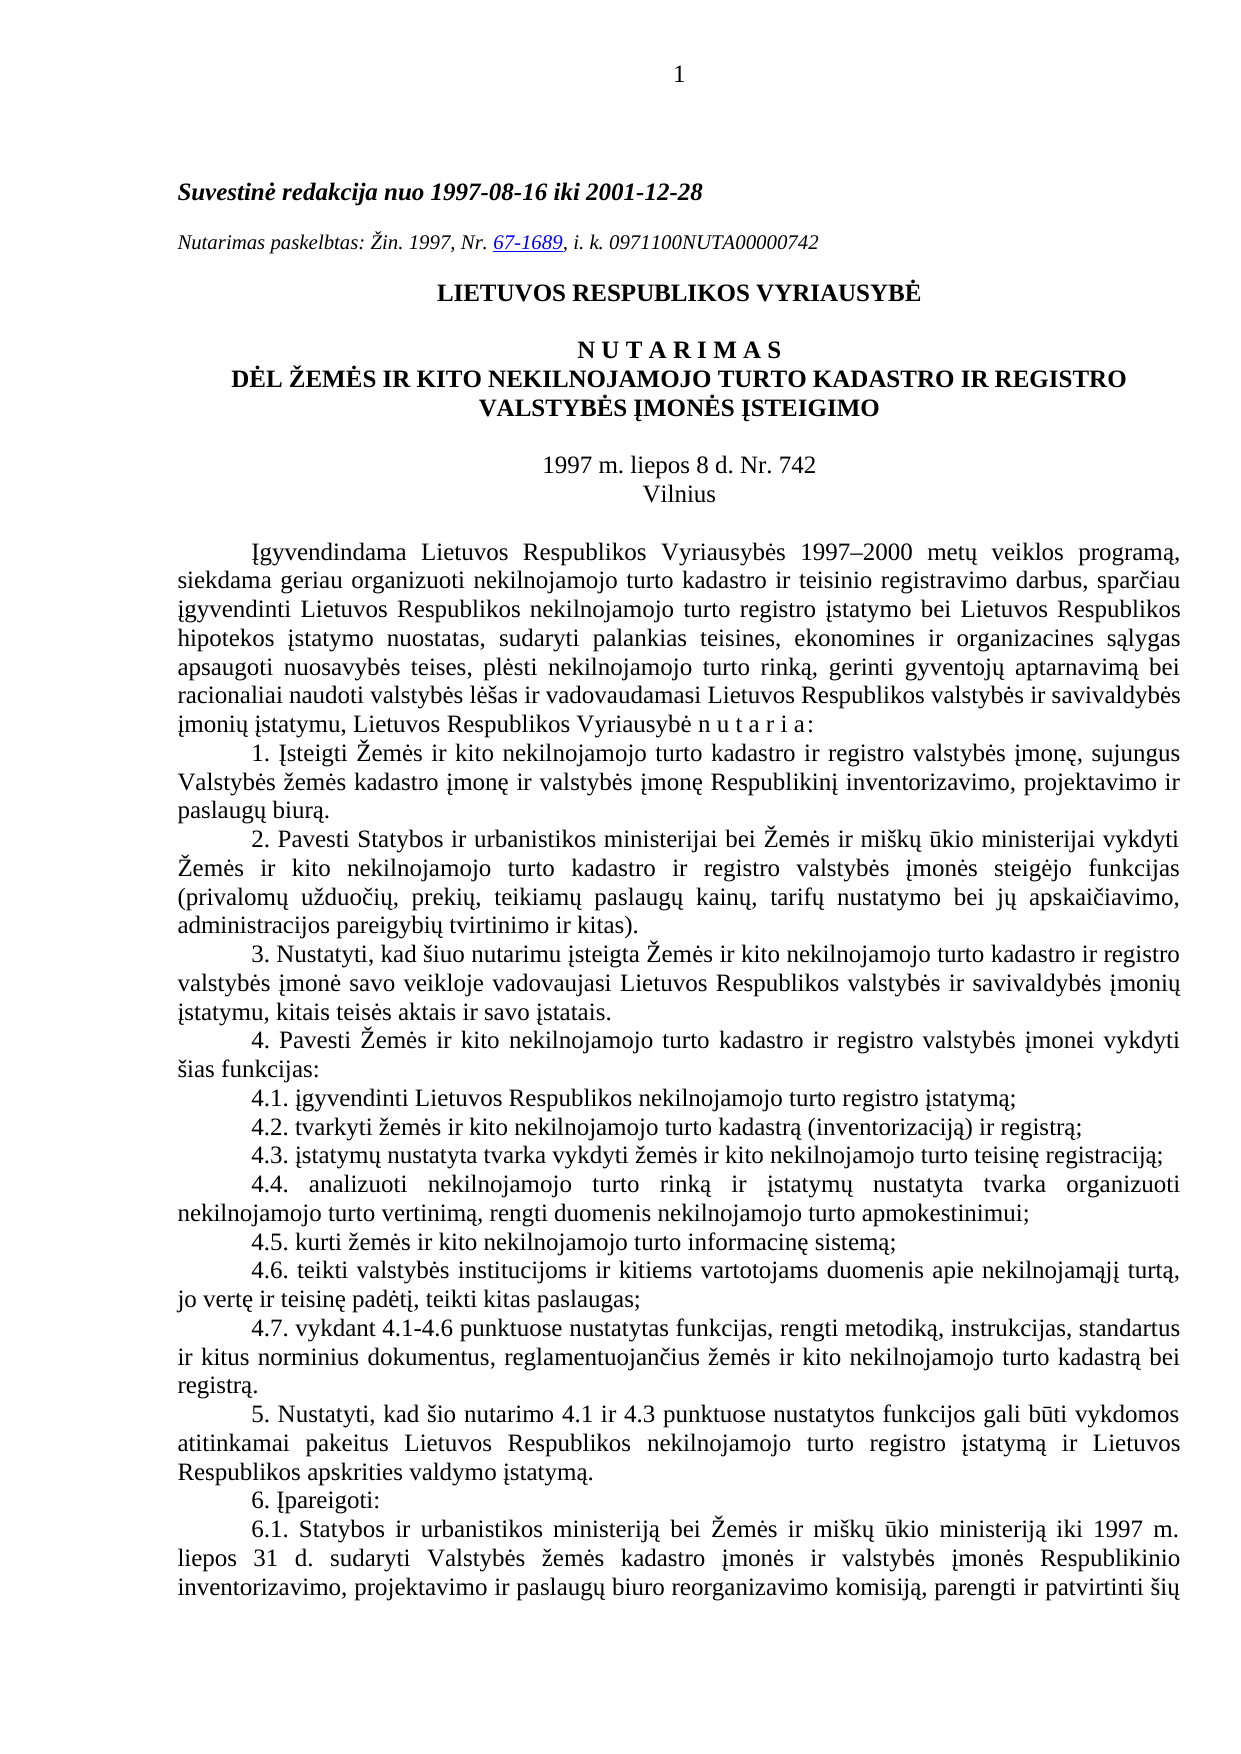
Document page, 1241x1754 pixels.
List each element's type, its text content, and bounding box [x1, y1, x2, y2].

text 4.5. kurti žemės ir kito nekilnojamojo turto informacinę sistemą; [177, 1227, 1181, 1256]
text Nutarimas paskelbtas: Žin. 1997, Nr. 67-1689, i. k. 0971100NUTA00000742 [177, 230, 1181, 254]
text 5. Nustatyti, kad šio nutarimo 4.1 ir 4.3 punktuose nustatytos funkcijos gali būti vykdomos atitinkamai pakeitus Lietuvos Respublikos nekilnojamojo turto registro įstatymą ir Lietuvos Respublikos apskrities valdymo įstatymą. [177, 1399, 1181, 1486]
text Vilnius [177, 479, 1181, 508]
text DĖL ŽEMĖS IR KITO NEKILNOJAMOJO TURTO KADASTRO IR REGISTRO VALSTYBĖS ĮMONĖS ĮSTEIGIMO [177, 364, 1181, 422]
text 1. Įsteigti Žemės ir kito nekilnojamojo turto kadastro ir registro valstybės įmonę, sujungus Valstybės žemės kadastro įmonę ir valstybės įmonę Respublikinį inventorizavimo, projektavimo ir paslaugų biurą. [177, 738, 1181, 824]
text 6. Įpareigoti: [177, 1486, 1181, 1514]
text 4.1. įgyvendinti Lietuvos Respublikos nekilnojamojo turto registro įstatymą; [177, 1083, 1181, 1112]
text Įgyvendindama Lietuvos Respublikos Vyriausybės 1997–2000 metų veiklos programą, siekdama geriau organizuoti nekilnojamojo turto kadastro ir teisinio registravimo darbus, sparčiau įgyvendinti Lietuvos Respublikos nekilnojamojo turto registro įstatymo bei Lietuvos Respublikos hipotekos įstatymo nuostatas, sudaryti palankias teisines, ekonomines ir organizacines sąlygas apsaugoti nuosavybės teises, plėsti nekilnojamojo turto rinką, gerinti gyventojų aptarnavimą bei racionaliai naudoti valstybės lėšas ir vadovaudamasi Lietuvos Respublikos valstybės ir savivaldybės įmonių įstatymu, Lietuvos Respublikos Vyriausybė nutaria: [177, 537, 1181, 738]
text 4.6. teikti valstybės institucijoms ir kitiems vartotojams duomenis apie nekilnojamąjį turtą, jo vertę ir teisinę padėtį, teikti kitas paslaugas; [177, 1256, 1181, 1313]
text 4.4. analizuoti nekilnojamojo turto rinką ir įstatymų nustatyta tvarka organizuoti nekilnojamojo turto vertinimą, rengti duomenis nekilnojamojo turto apmokestinimui; [177, 1169, 1181, 1227]
text Suvestinė redakcija nuo 1997-08-16 iki 2001-12-28 [177, 177, 1181, 206]
text N U T A R I M A S [177, 336, 1181, 364]
text 2. Pavesti Statybos ir urbanistikos ministerijai bei Žemės ir miškų ūkio ministerijai vykdyti Žemės ir kito nekilnojamojo turto kadastro ir registro valstybės įmonės steigėjo funkcijas (privalomų užduočių, prekių, teikiamų paslaugų kainų, tarifų nustatymo bei jų apskaičiavimo, administracijos pareigybių tvirtinimo ir kitas). [177, 824, 1181, 939]
text 6.1. Statybos ir urbanistikos ministeriją bei Žemės ir miškų ūkio ministeriją iki 1997 m. liepos 31 d. sudaryti Valstybės žemės kadastro įmonės ir valstybės įmonės Respublikinio inventorizavimo, projektavimo ir paslaugų biuro reorganizavimo komisiją, parengti ir patvirtinti šių [177, 1514, 1181, 1601]
text 4.3. įstatymų nustatyta tvarka vykdyti žemės ir kito nekilnojamojo turto teisinę registraciją; [177, 1141, 1181, 1169]
text 4.2. tvarkyti žemės ir kito nekilnojamojo turto kadastrą (inventorizaciją) ir registrą; [177, 1112, 1181, 1141]
text 3. Nustatyti, kad šiuo nutarimu įsteigta Žemės ir kito nekilnojamojo turto kadastro ir registro valstybės įmonė savo veikloje vadovaujasi Lietuvos Respublikos valstybės ir savivaldybės įmonių įstatymu, kitais teisės aktais ir savo įstatais. [177, 939, 1181, 1026]
text LIETUVOS RESPUBLIKOS VYRIAUSYBĖ [177, 278, 1181, 307]
text 4. Pavesti Žemės ir kito nekilnojamojo turto kadastro ir registro valstybės įmonei vykdyti šias funkcijas: [177, 1026, 1181, 1083]
text 1997 m. liepos 8 d. Nr. 742 [177, 451, 1181, 479]
text 4.7. vykdant 4.1-4.6 punktuose nustatytas funkcijas, rengti metodiką, instrukcijas, standartus ir kitus norminius dokumentus, reglamentuojančius žemės ir kito nekilnojamojo turto kadastrą bei registrą. [177, 1313, 1181, 1399]
